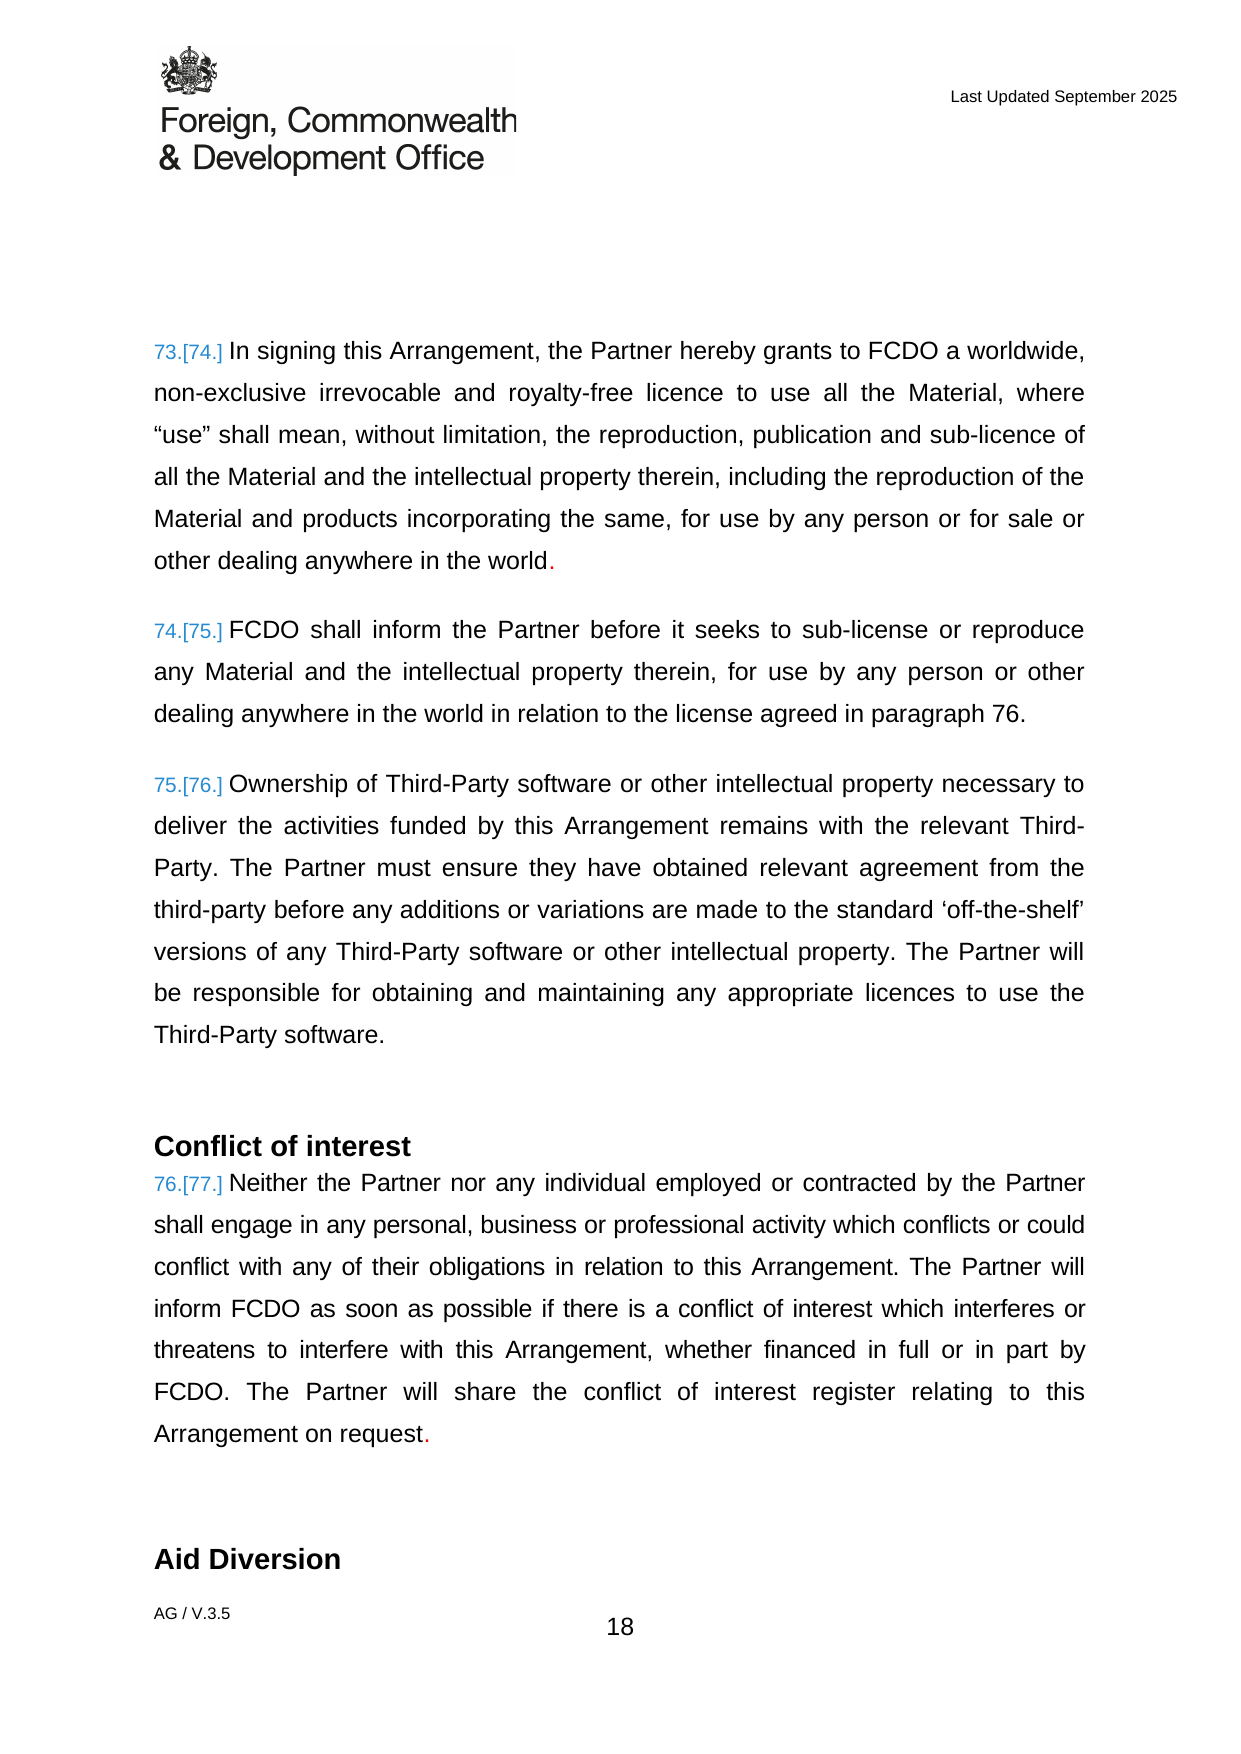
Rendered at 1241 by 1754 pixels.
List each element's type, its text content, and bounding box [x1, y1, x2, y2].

list FCDO shall inform the Partner before it seeks to sub-license or reproduce any Material and the intellectual property therein, for use by any person or other dealing anywhere in the world in relation to the license agreed in paragraph 76. [153, 616, 1087, 728]
picture [157, 46, 517, 176]
list In signing this Arrangement, the Partner hereby grants to FCDO a worldwide, non-exclusive irrevocable and royalty-free licence to use all the Material, where “use” shall mean, without limitation, the reproduction, publication and sub-licence of all the Material and the intellectual property therein, including the reproduction of the Material and products incorporating the same, for use by any person or for sale or other dealing anywhere in the world. [153, 337, 1087, 574]
list Neither the Partner nor any individual employed or contracted by the Partner shall engage in any personal, business or professional activity which conflicts or could conflict with any of their obligations in relation to this Arrangement. The Partner will inform FCDO as soon as possible if there is a conflict of interest which interferes or threatens to interfere with this Arrangement, whether financed in full or in part by FCDO. The Partner will share the conflict of interest register relating to this Arrangement on request. [153, 1169, 1087, 1448]
subtitle Conflict of interest [153, 1130, 1087, 1162]
subtitle Aid Diversion [153, 1543, 1087, 1575]
list Ownership of Third-Party software or other intellectual property necessary to deliver the activities funded by this Arrangement remains with the relevant Third-Party. The Partner must ensure they have obtained relevant agreement from the third-party before any additions or variations are made to the standard ‘off-the-shelf’ versions of any Third-Party software or other intellectual property. The Partner will be responsible for obtaining and maintaining any appropriate licences to use the Third-Party software. [153, 770, 1087, 1049]
